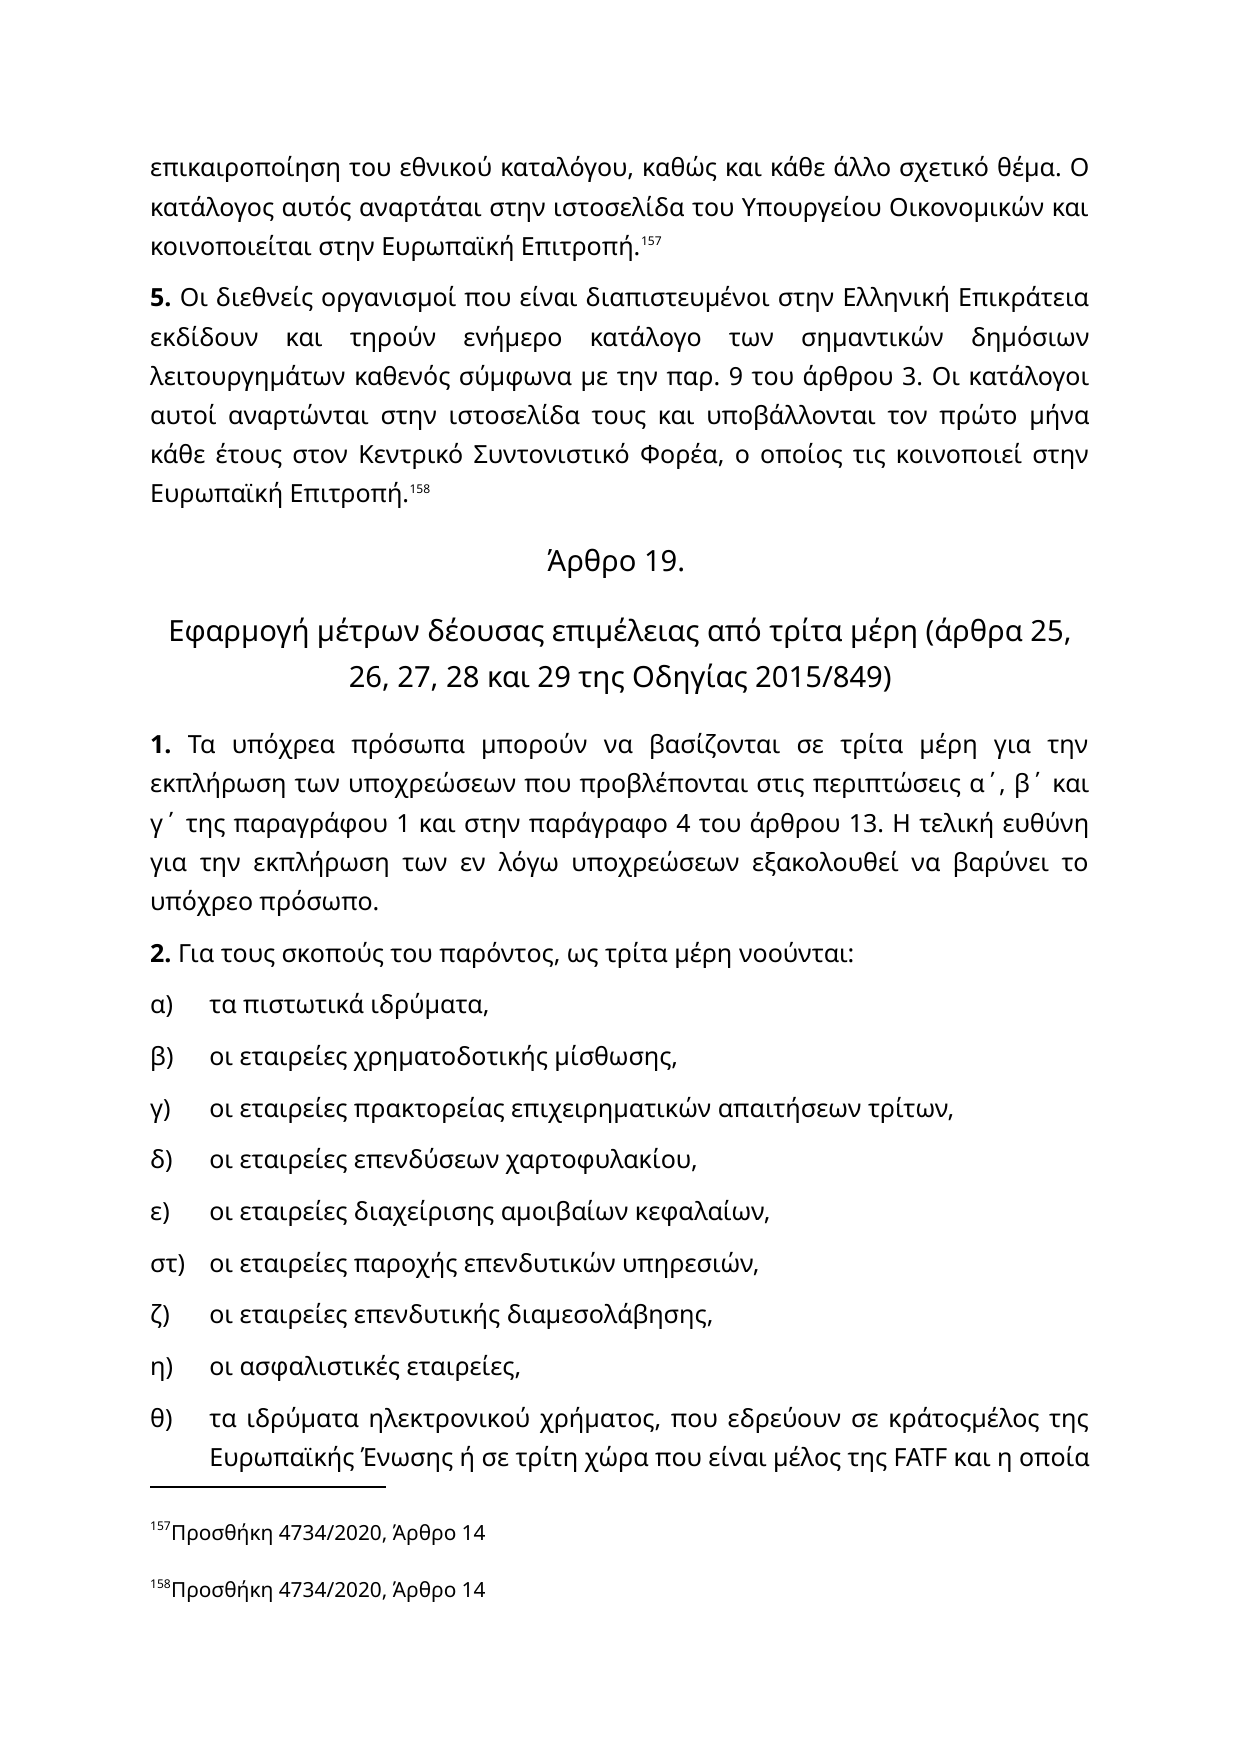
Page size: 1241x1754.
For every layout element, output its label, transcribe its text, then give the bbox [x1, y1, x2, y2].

subtitle Άρθρο 19. [150, 540, 1090, 580]
list γ) οι εταιρείες πρακτορείας επιχειρηματικών απαιτήσεων τρίτων, [150, 1090, 1090, 1124]
list θ) τα ιδρύματα ηλεκτρονικού χρήματος, που εδρεύουν σε κράτοςμέλος της Ευρωπαϊκής Ένωσης ή σε τρίτη χώρα που είναι μέλος της FATF και η οποία [150, 1400, 1090, 1473]
text 2. Για τους σκοπούς του παρόντος, ως τρίτα μέρη νοούνται: [150, 935, 1090, 969]
text 1. Τα υπόχρεα πρόσωπα μπορούν να βασίζονται σε τρίτα μέρη για την εκπλήρωση των υποχρεώσεων που προβλέπονται στις περιπτώσεις α΄, β΄ και γ΄ της παραγράφου 1 και στην παράγραφο 4 του άρθρου 13. Η τελική ευθύνη για την εκπλήρωση των εν λόγω υποχρεώσεων εξακολουθεί να βαρύνει το υπόχρεο πρόσωπο. [150, 727, 1090, 918]
list α) τα πιστωτικά ιδρύματα, [150, 987, 1090, 1021]
text Προσθήκη 4734/2020, Άρθρο 14 [150, 1518, 1090, 1546]
text Προσθήκη 4734/2020, Άρθρο 14 [150, 1576, 1090, 1604]
text επικαιροποίηση του εθνικού καταλόγου, καθώς και κάθε άλλο σχετικό θέμα. Ο κατάλογος αυτός αναρτάται στην ιστοσελίδα του Υπουργείου Οικονομικών και κοινοποιείται στην Ευρωπαϊκή Επιτροπή. [150, 150, 1090, 262]
list ε) οι εταιρείες διαχείρισης αμοιβαίων κεφαλαίων, [150, 1193, 1090, 1228]
subtitle Εφαρμογή μέτρων δέουσας επιμέλειας από τρίτα μέρη (άρθρα 25, 26, 27, 28 και 29 της Οδηγίας 2015/849) [150, 611, 1090, 696]
list στ) οι εταιρείες παροχής επενδυτικών υπηρεσιών, [150, 1245, 1090, 1279]
list β) οι εταιρείες χρηματοδοτικής μίσθωσης, [150, 1038, 1090, 1073]
text 5. Οι διεθνείς οργανισμοί που είναι διαπιστευμένοι στην Ελληνική Επικράτεια εκδίδουν και τηρούν ενήμερο κατάλογο των σημαντικών δημόσιων λειτουργημάτων καθενός σύμφωνα με την παρ. 9 του άρθρου 3. Οι κατάλογοι αυτοί αναρτώνται στην ιστοσελίδα τους και υποβάλλονται τον πρώτο μήνα κάθε έτους στον Κεντρικό Συντονιστικό Φορέα, ο οποίος τις κοινοποιεί στην Ευρωπαϊκή Επιτροπή. [150, 280, 1090, 510]
list η) οι ασφαλιστικές εταιρείες, [150, 1348, 1090, 1383]
list δ) οι εταιρείες επενδύσεων χαρτοφυλακίου, [150, 1142, 1090, 1176]
list ζ) οι εταιρείες επενδυτικής διαμεσολάβησης, [150, 1297, 1090, 1331]
